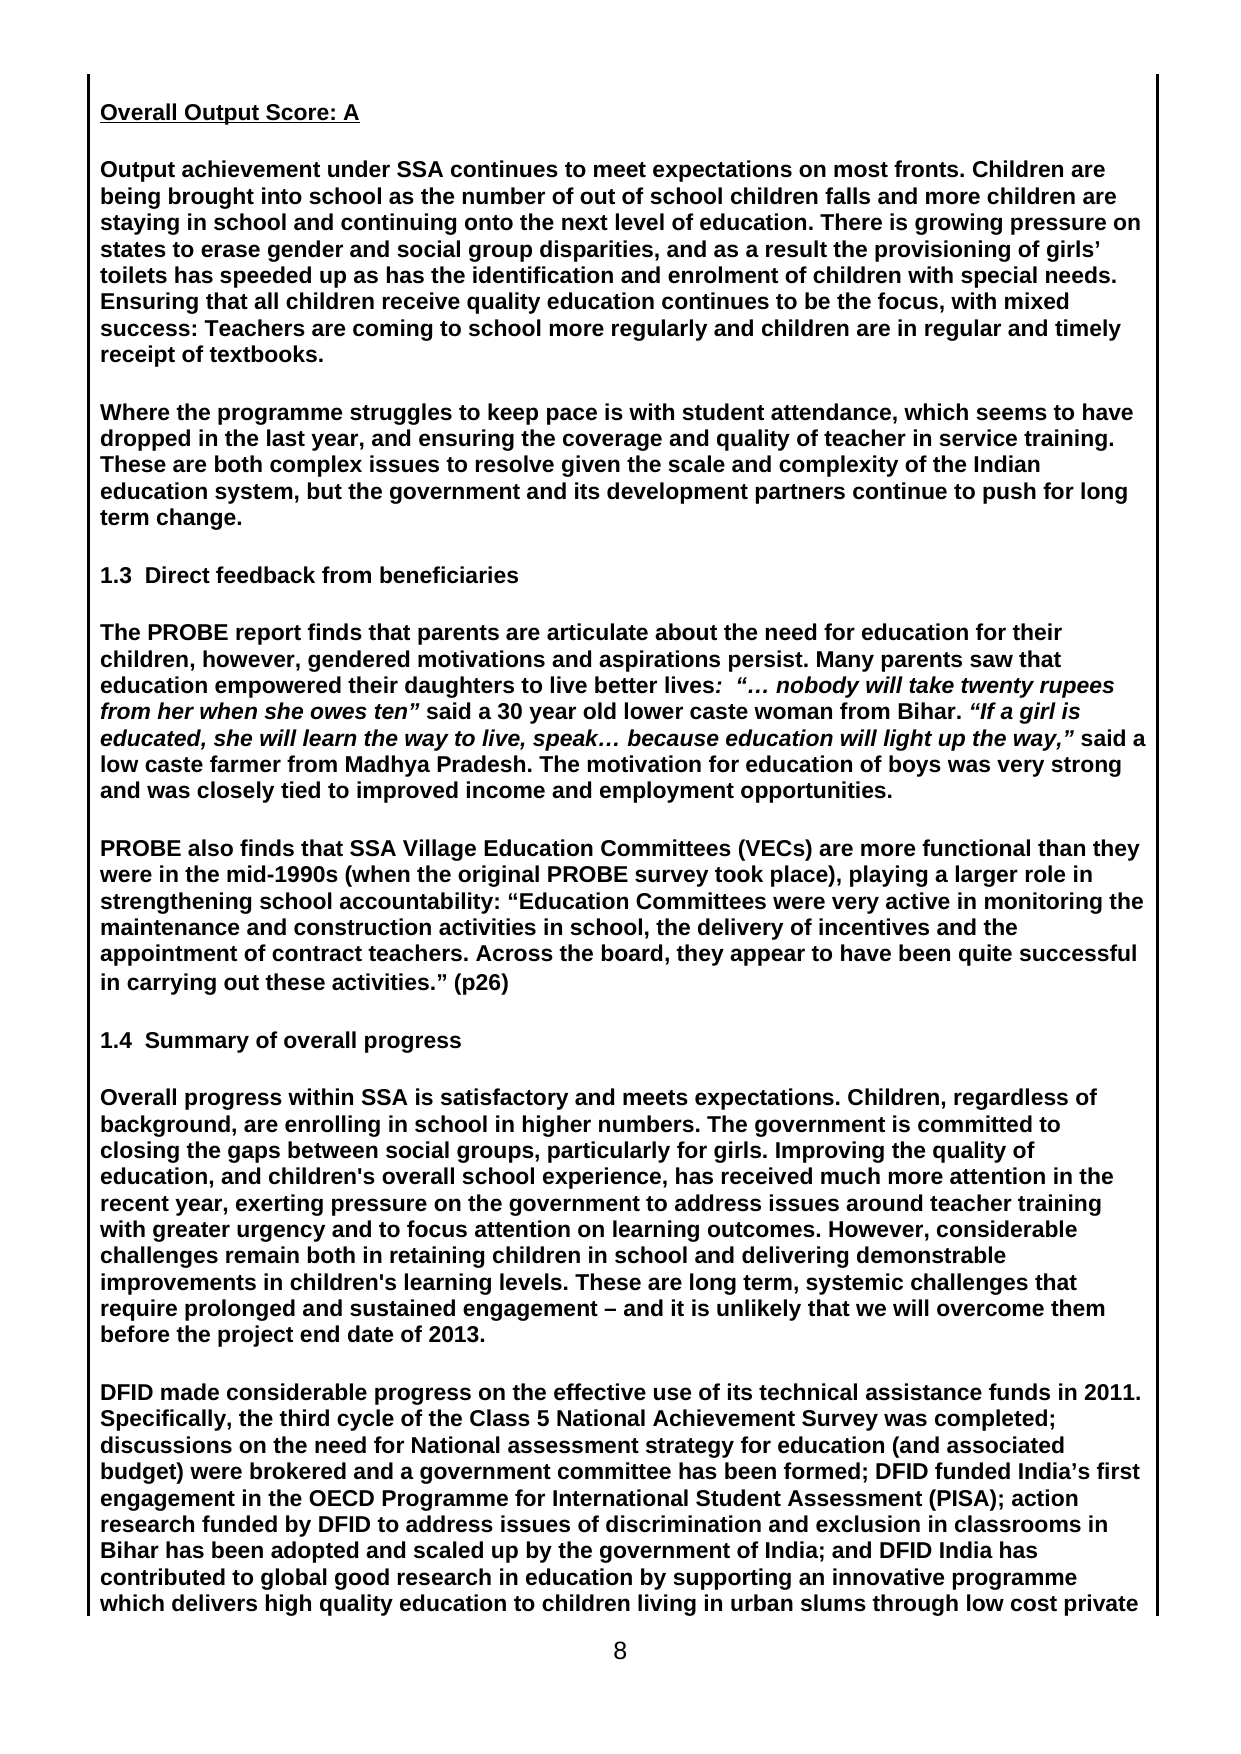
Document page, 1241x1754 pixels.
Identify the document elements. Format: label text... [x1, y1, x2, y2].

table_cell Overall Output Score: A Output achievement under SSA continues to meet expectations on most fronts. Children are being brought into school as the number of out of school children falls and more children are staying in school and continuing onto the next level of education. There is growing pressure on states to erase gender and social group disparities, and as a result the provisioning of girls’ toilets has speeded up as has the identification and enrolment of children with special needs. Ensuring that all children receive quality education continues to be the focus, with mixed success: Teachers are coming to school more regularly and children are in regular and timely receipt of textbooks. Where the programme struggles to keep pace is with student attendance, which seems to have dropped in the last year, and ensuring the coverage and quality of teacher in service training. These are both complex issues to resolve given the scale and complexity of the Indian education system, but the government and its development partners continue to push for long term change. 1.3 Direct feedback from beneficiaries The PROBE report finds that parents are articulate about the need for education for their children, however, gendered motivations and aspirations persist. Many parents saw that education empowered their daughters to live better lives: “… nobody will take twenty rupees from her when she owes ten” said a 30 year old lower caste woman from Bihar. “If a girl is educated, she will learn the way to live, speak… because education will light up the way,” said a low caste farmer from Madhya Pradesh. The motivation for education of boys was very strong and was closely tied to improved income and employment opportunities. PROBE also finds that SSA Village Education Committees (VECs) are more functional than they were in the mid-1990s (when the original PROBE survey took place), playing a larger role in strengthening school accountability: “Education Committees were very active in monitoring the maintenance and construction activities in school, the delivery of incentives and the appointment of contract teachers. Across the board, they appear to have been quite successful in carrying out these activities.” (p26) [90, 74, 1156, 1002]
table_cell 1.4 Summary of overall progress Overall progress within SSA is satisfactory and meets expectations. Children, regardless of background, are enrolling in school in higher numbers. The government is committed to closing the gaps between social groups, particularly for girls. Improving the quality of education, and children's overall school experience, has received much more attention in the recent year, exerting pressure on the government to address issues around teacher training with greater urgency and to focus attention on learning outcomes. However, considerable challenges remain both in retaining children in school and delivering demonstrable improvements in children's learning levels. These are long term, systemic challenges that require prolonged and sustained engagement – and it is unlikely that we will overcome them before the project end date of 2013. DFID made considerable progress on the effective use of its technical assistance funds in 2011. Specifically, the third cycle of the Class 5 National Achievement Survey was completed; discussions on the need for National assessment strategy for education (and associated budget) were brokered and a government committee has been formed; DFID funded India’s first engagement in the OECD Programme for International Student Assessment (PISA); action research funded by DFID to address issues of discrimination and exclusion in classrooms in Bihar has been adopted and scaled up by the government of India; and DFID India has contributed to global good research in education by supporting an innovative programme which delivers high quality education to children living in urban slums through low cost private [90, 1002, 1156, 1616]
